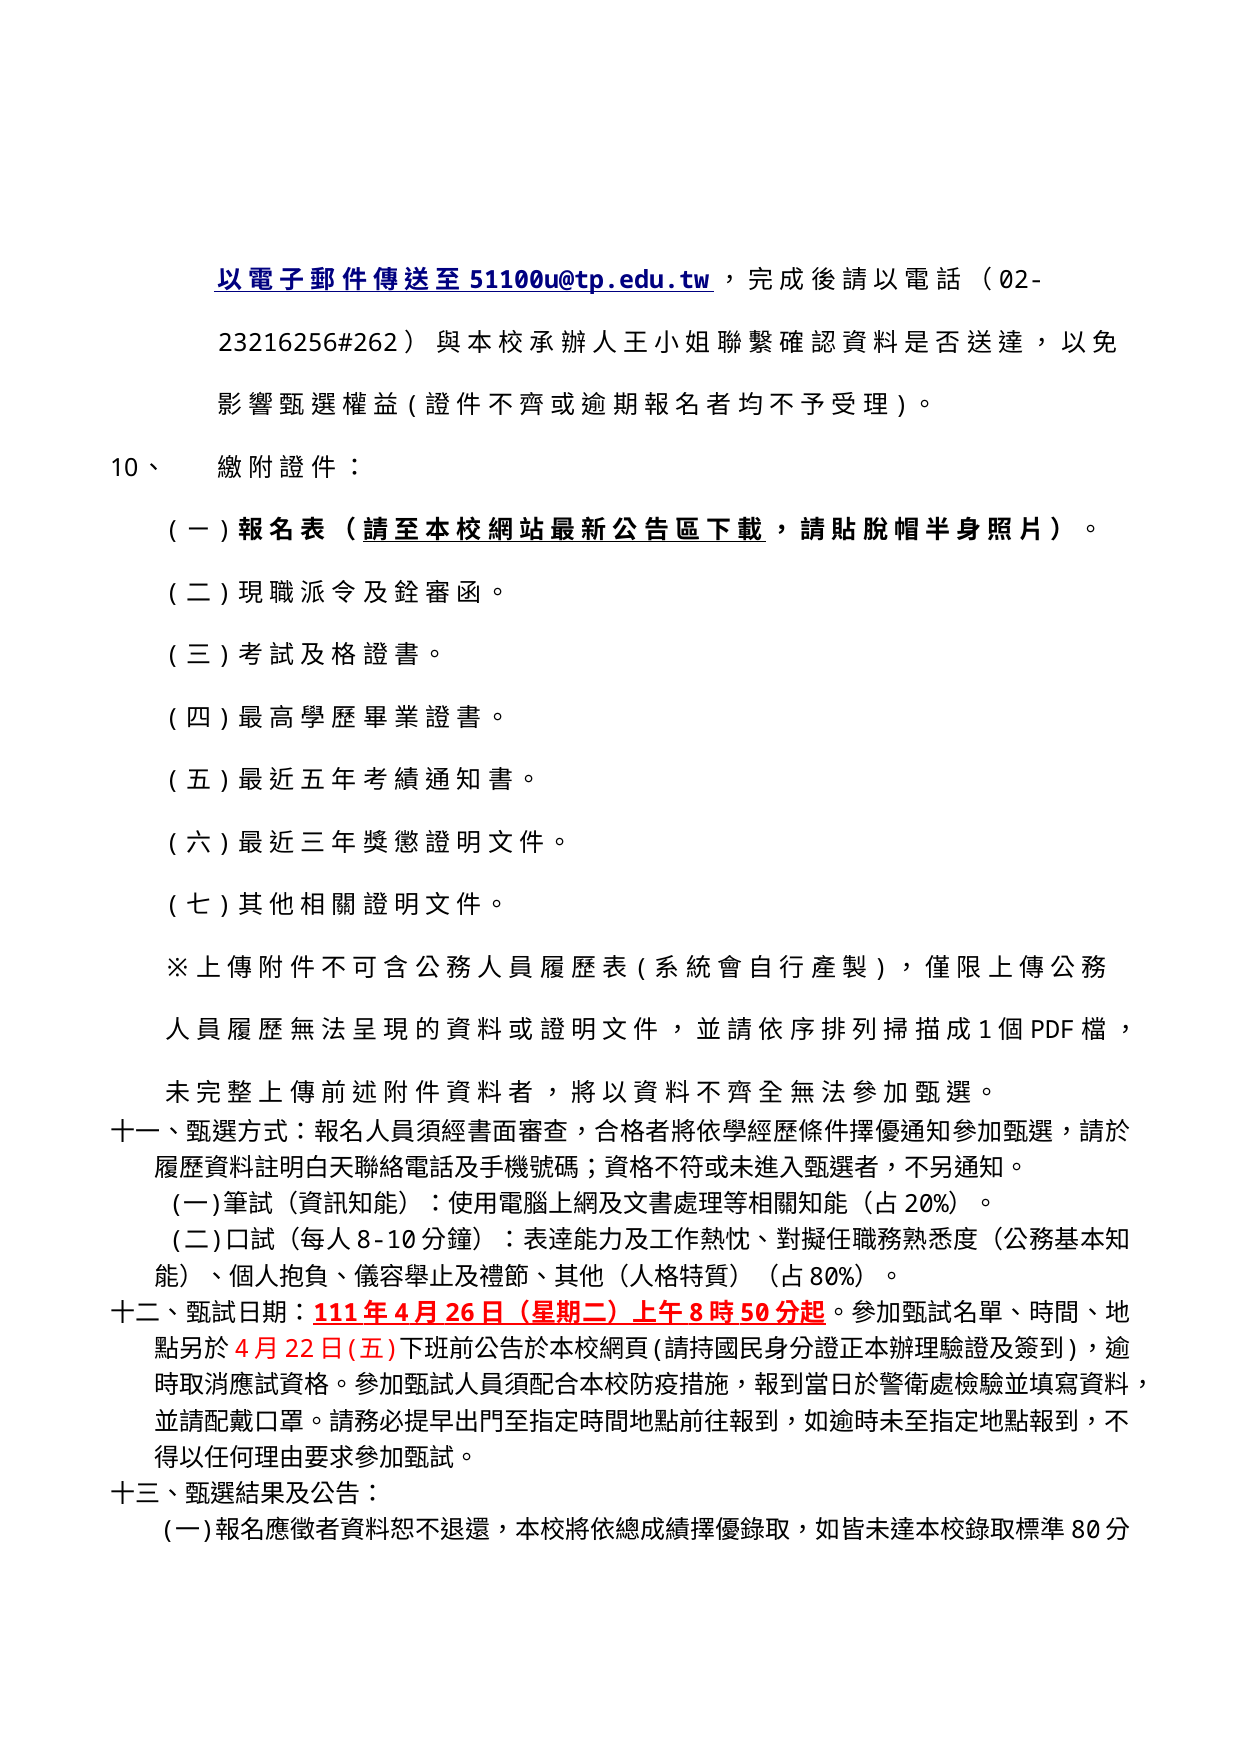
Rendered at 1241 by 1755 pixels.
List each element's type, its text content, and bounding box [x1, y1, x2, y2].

text 十一、甄選方式：報名人員須經書面審查，合格者將依學經歷條件擇優通知參加甄選，請於履歷資料註明白天聯絡電話及手機號碼；資格不符或未進入甄選者，不另通知。 [110, 1111, 1131, 1183]
list 繳附證件： [110, 423, 1131, 486]
text (七)其他相關證明文件。 [160, 861, 1131, 923]
text (三)考試及格證書。 [160, 611, 1131, 673]
text (四)最高學歷畢業證書。 [160, 673, 1131, 736]
text (六)最近三年獎懲證明文件。 [160, 798, 1131, 861]
text (五)最近五年考績通知書。 [160, 736, 1131, 798]
text 十三、甄選結果及公告： [110, 1473, 1131, 1510]
text 十二、甄試日期：111年4月26日（星期二）上午8時50分起。參加甄試名單、時間、地點另於4月22日(五)下班前公告於本校網頁(請持國民身分證正本辦理驗證及簽到)，逾時取消應試資格。參加甄試人員須配合本校防疫措施，報到當日於警衛處檢驗並填寫資料，並請配戴口罩。請務必提早出門至指定時間地點前往報到，如逾時未至指定地點報到，不得以任何理由要求參加甄試。 [110, 1292, 1131, 1473]
text (一)報名應徵者資料恕不退還，本校將依總成績擇優錄取，如皆未達本校錄取標準80分 [160, 1510, 1131, 1546]
text (二)非現職人員報名：請檢附前開資料依序排列掃描成1個PDF格式檔案，且檔案大小不可 超過10M，於110年4月19日下午16時前，以電子郵件傳送至51100u@tp.edu.tw，完成後請以電話（02-23216256#262）與本校承辦人王小姐聯繫確認資料是否送達，以免影響甄選權益(證件不齊或逾期報名者均不予受理)。 [160, 236, 1131, 423]
text (二)現職派令及銓審函。 [160, 548, 1131, 611]
text ※上傳附件不可含公務人員履歷表(系統會自行產製)，僅限上傳公務人員履歷無法呈現的資料或證明文件，並請依序排列掃描成1個PDF檔，未完整上傳前述附件資料者，將以資料不齊全無法參加甄選。 [160, 923, 1131, 1111]
text (一)筆試（資訊知能）：使用電腦上網及文書處理等相關知能（占20%）。 [154, 1183, 1131, 1220]
text (ㄧ)報名表（請至本校網站最新公告區下載，請貼脫帽半身照片）。 [160, 486, 1131, 548]
text (二)口試（每人8-10分鐘）：表逹能力及工作熱忱、對擬任職務熟悉度（公務基本知能）、個人抱負、儀容舉止及禮節、其他（人格特質）（占80%）。 [154, 1220, 1131, 1292]
